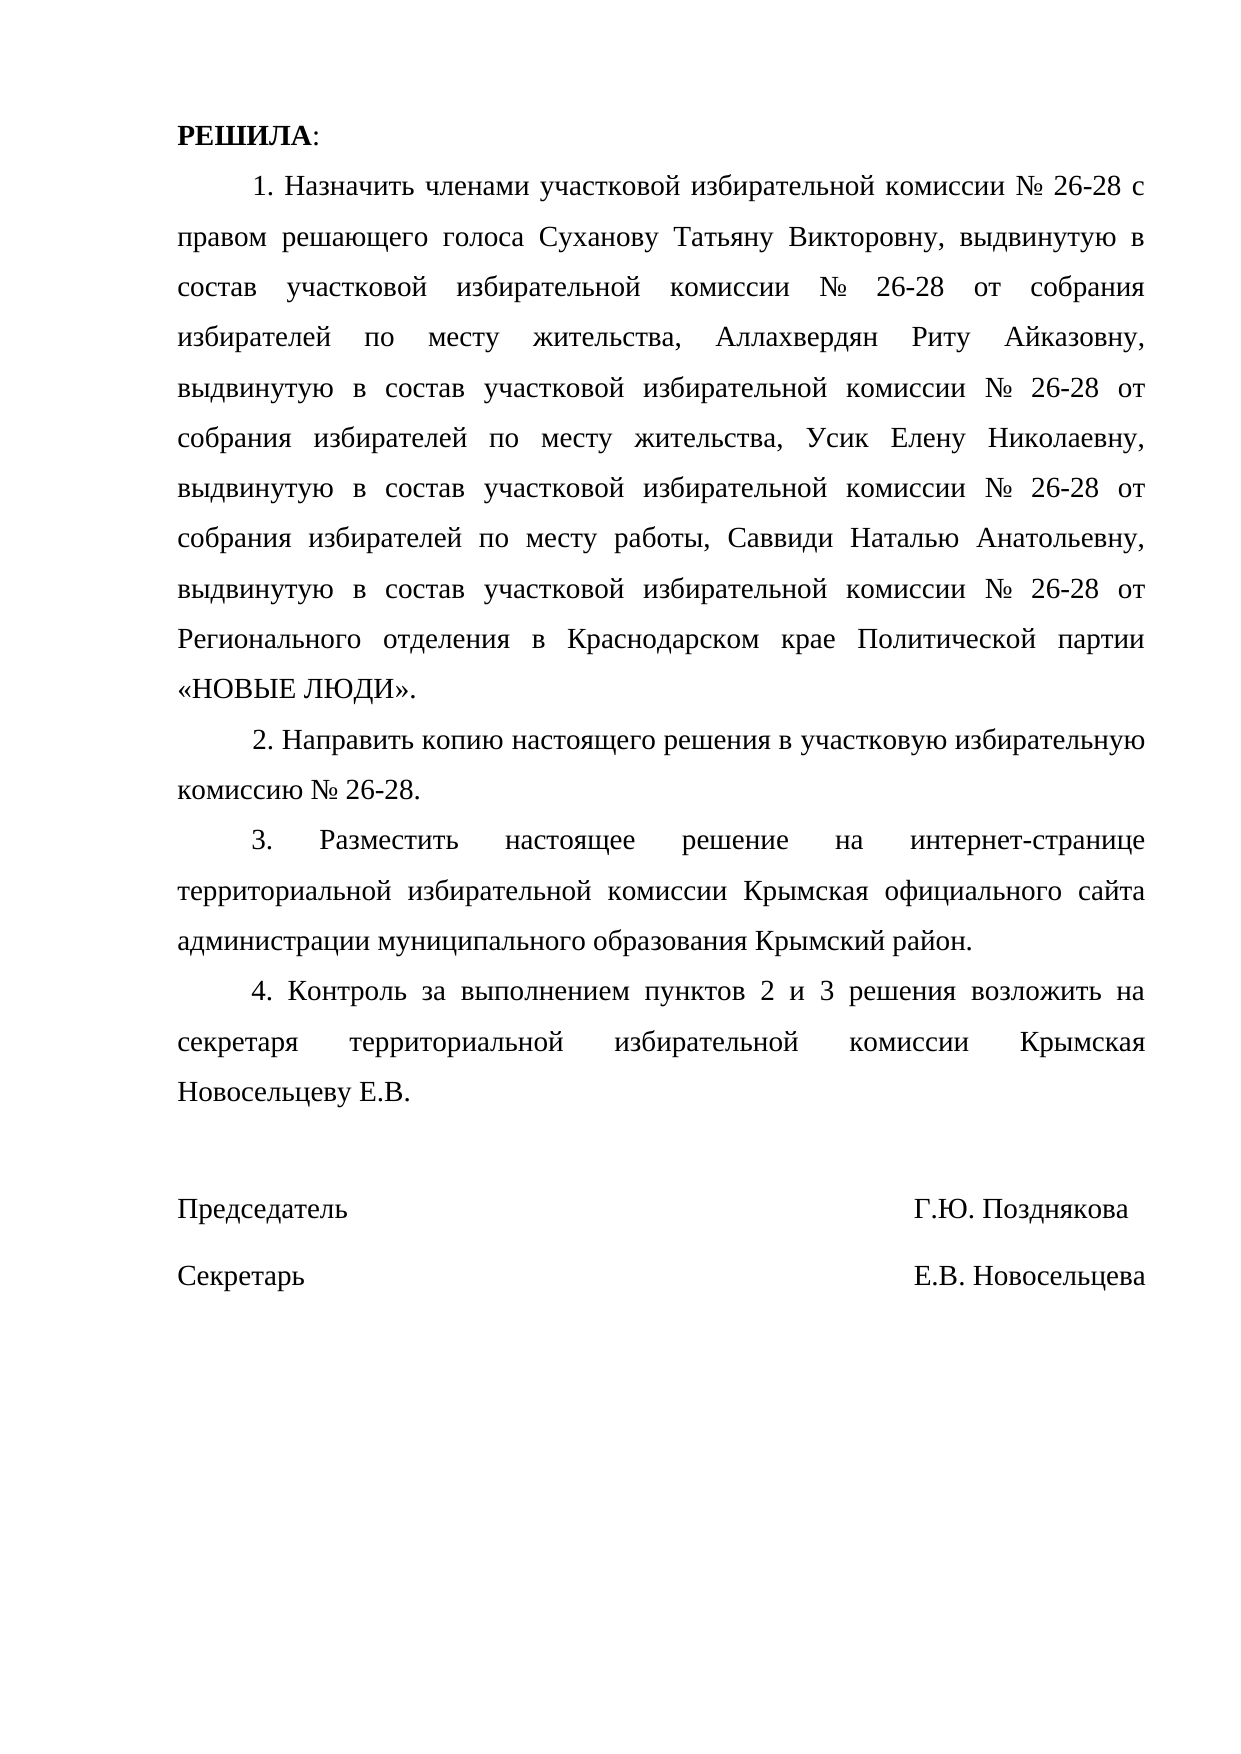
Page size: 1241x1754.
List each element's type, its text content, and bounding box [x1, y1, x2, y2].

text РЕШИЛА: [177, 118, 1146, 152]
subtitle 4. Контроль за выполнением пунктов 2 и 3 решения возложить на секретаря территориальной избирательной комиссии Крымская Новосельцеву Е.В. [177, 973, 1146, 1108]
text 3. Разместить настоящее решение на интернет-странице территориальной избирательной комиссии Крымская официального сайта администрации муниципального образования Крымский район. [177, 822, 1146, 957]
text 1. Назначить членами участковой избирательной комиссии № 26-28 с правом решающего голоса Суханову Татьяну Викторовну, выдвинутую в состав участковой избирательной комиссии № 26-28 от собрания избирателей по месту жительства, Аллахвердян Риту Айказовну, выдвинутую в состав участковой избирательной комиссии № 26-28 от собрания избирателей по месту жительства, Усик Елену Николаевну, выдвинутую в состав участковой избирательной комиссии № 26-28 от собрания избирателей по месту работы, Саввиди Наталью Анатольевну, выдвинутую в состав участковой избирательной комиссии № 26-28 от Регионального отделения в Краснодарском крае Политической партии «НОВЫЕ ЛЮДИ». [177, 168, 1146, 705]
text Председатель Г.Ю. Позднякова [177, 1191, 1146, 1225]
text 2. Направить копию настоящего решения в участковую избирательную комиссию № 26-28. [177, 722, 1146, 806]
text Секретарь Е.В. Новосельцева [177, 1258, 1146, 1326]
